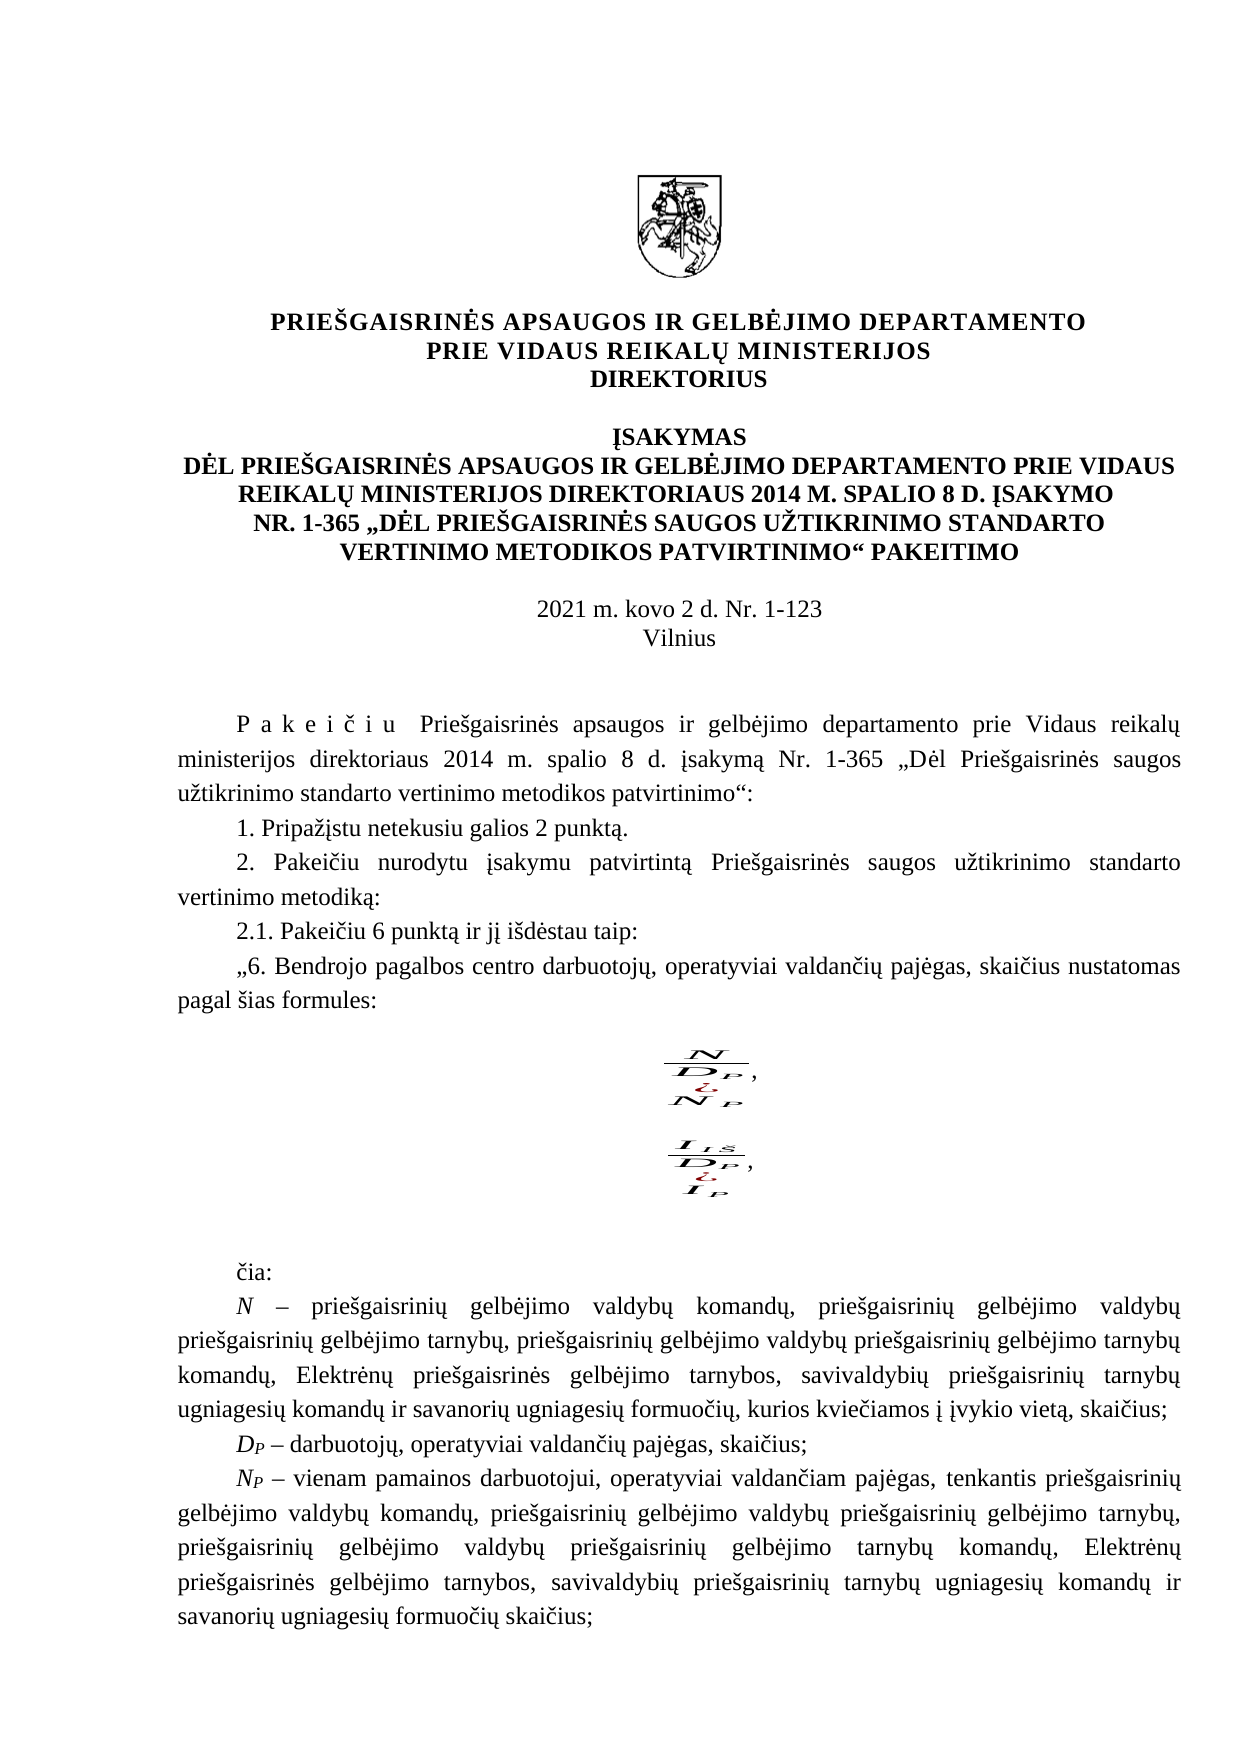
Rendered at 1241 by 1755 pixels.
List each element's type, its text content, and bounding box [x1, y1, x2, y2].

text PRIE VIDAUS REIKALŲ MINISTERIJOS [177, 336, 1180, 364]
text Pakeičiu Priešgaisrinės apsaugos ir gelbėjimo departamento prie Vidaus reikalų ministerijos direktoriaus 2014 m. spalio 8 d. įsakymą Nr. 1-365 „Dėl Priešgaisrinės saugos užtikrinimo standarto vertinimo metodikos patvirtinimo“: [177, 709, 1181, 807]
text 2021 m. kovo 2 d. Nr. 1-123 [177, 594, 1181, 623]
text čia: [177, 1257, 1181, 1285]
text , [177, 1048, 1181, 1109]
text 1. Pripažįstu netekusiu galios 2 punktą. [177, 813, 1181, 842]
text „6. Bendrojo pagalbos centro darbuotojų, operatyviai valdančių pajėgas, skaičius nustatomas pagal šias formules: [177, 951, 1181, 1014]
text Vilnius [177, 623, 1181, 652]
text ĮSAKYMAS [177, 422, 1181, 451]
text DĖL PRIEŠGAISRINĖS APSAUGOS IR GELBĖJIMO DEPARTAMENTO PRIE VIDAUS REIKALŲ MINISTERIJOS DIREKTORIAUS 2014 M. SPALIO 8 D. ĮSAKYMO [177, 451, 1181, 508]
text NR. 1-365 „DĖL PRIEŠGAISRINĖS SAUGOS UŽTIKRINIMO STANDARTO VERTINIMO METODIKOS PATVIRTINIMO“ PAKEITIMO [177, 508, 1181, 566]
text N – priešgaisrinių gelbėjimo valdybų komandų, priešgaisrinių gelbėjimo valdybų priešgaisrinių gelbėjimo tarnybų, priešgaisrinių gelbėjimo valdybų priešgaisrinių gelbėjimo tarnybų komandų, Elektrėnų priešgaisrinės gelbėjimo tarnybos, savivaldybių priešgaisrinių tarnybų ugniagesių komandų ir savanorių ugniagesių formuočių, kurios kviečiamos į įvykio vietą, skaičius; [177, 1291, 1181, 1423]
text DP – darbuotojų, operatyviai valdančių pajėgas, skaičius; [177, 1429, 1181, 1458]
text , [177, 1138, 1181, 1199]
text DIREKTORIUS [177, 364, 1180, 393]
text PRIEŠGAISRINĖS APSAUGOS IR GELBĖJIMO DEPARTAMENTO [177, 307, 1180, 336]
text NP – vienam pamainos darbuotojui, operatyviai valdančiam pajėgas, tenkantis priešgaisrinių gelbėjimo valdybų komandų, priešgaisrinių gelbėjimo valdybų priešgaisrinių gelbėjimo tarnybų, priešgaisrinių gelbėjimo valdybų priešgaisrinių gelbėjimo tarnybų komandų, Elektrėnų priešgaisrinės gelbėjimo tarnybos, savivaldybių priešgaisrinių tarnybų ugniagesių komandų ir savanorių ugniagesių formuočių skaičius; [177, 1463, 1181, 1630]
text 2. Pakeičiu nurodytu įsakymu patvirtintą Priešgaisrinės saugos užtikrinimo standarto vertinimo metodiką: [177, 847, 1181, 911]
text 2.1. Pakeičiu 6 punktą ir jį išdėstau taip: [236, 916, 1181, 945]
